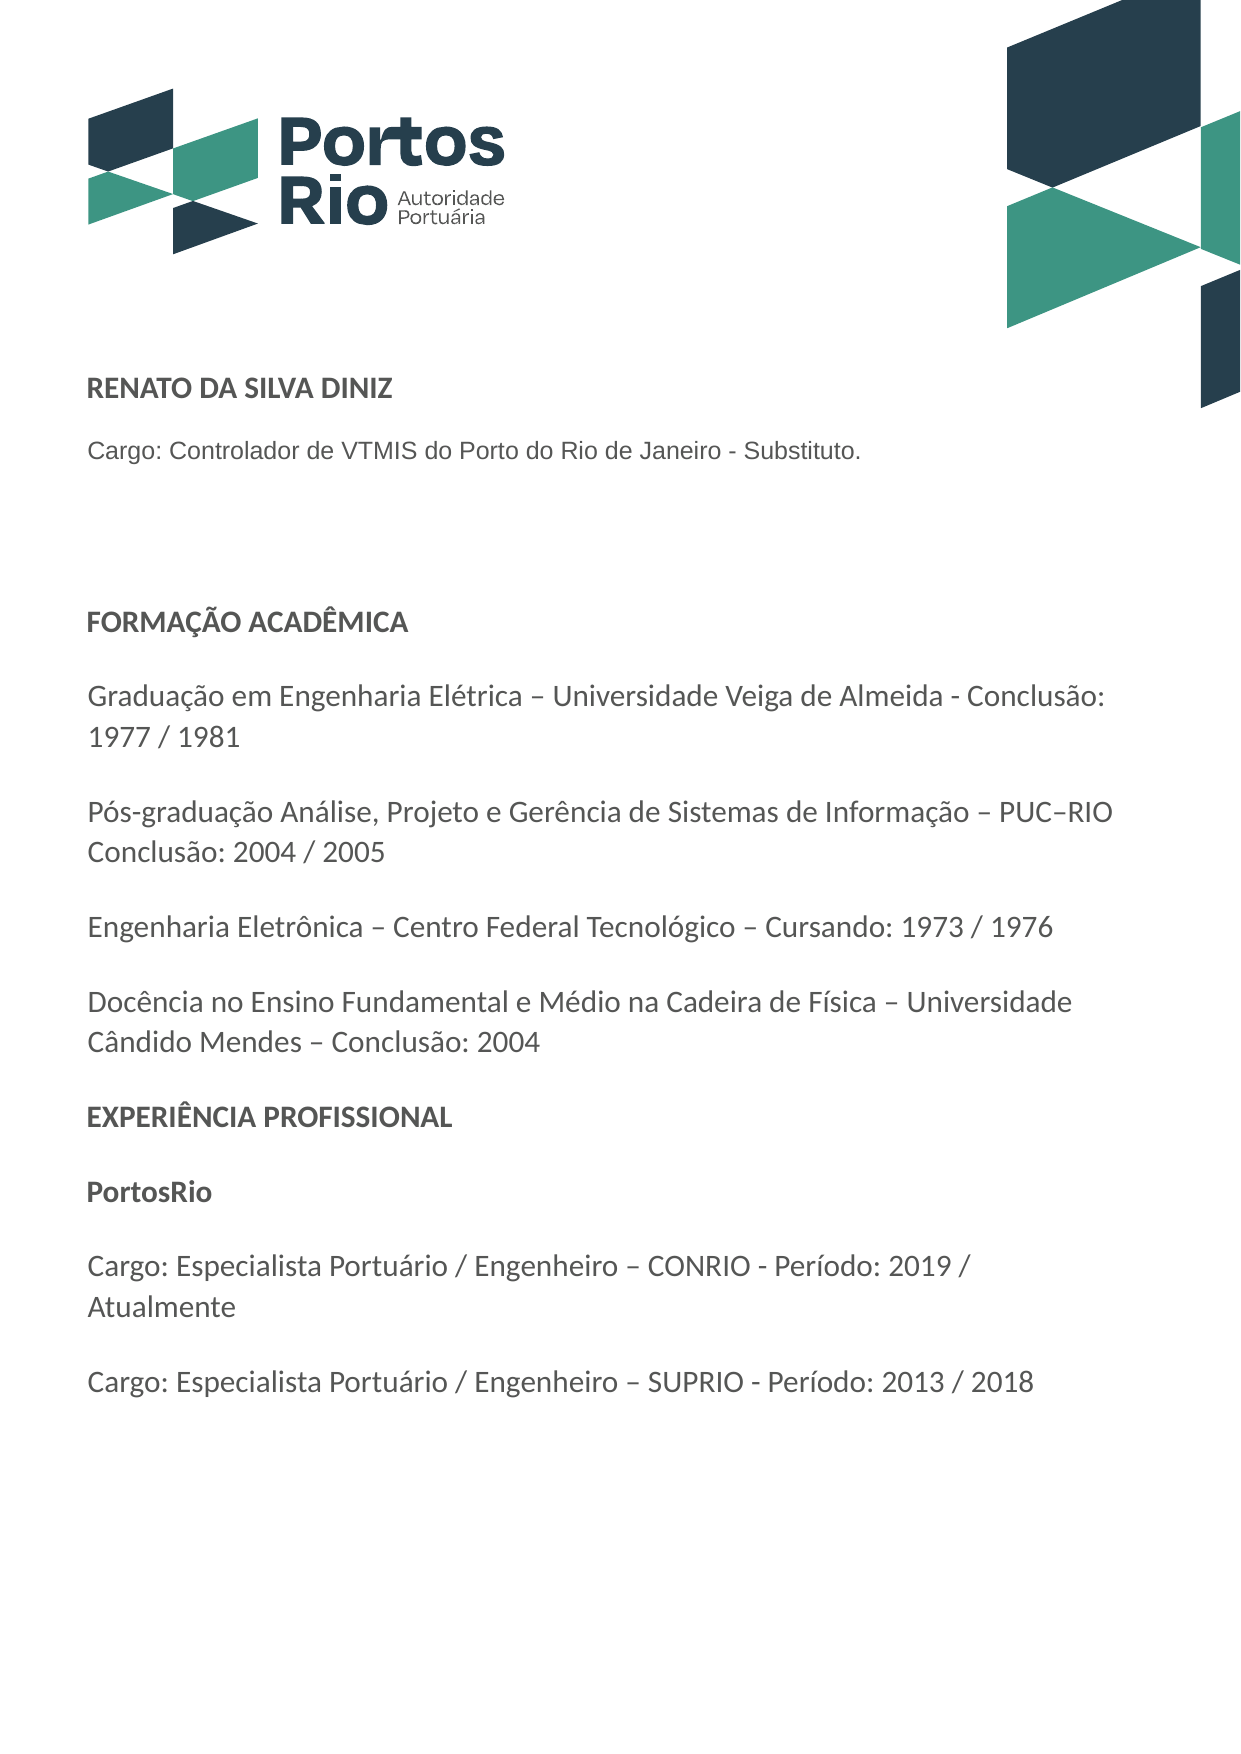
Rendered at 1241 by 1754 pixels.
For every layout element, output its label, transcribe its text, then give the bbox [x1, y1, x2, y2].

text Engenharia Eletrônica – Centro Federal Tecnológico – Cursando: 1973 / 1976 [87, 907, 1126, 945]
text Docência no Ensino Fundamental e Médio na Cadeira de Física – Universidade [87, 982, 1126, 1020]
text Cargo: Especialista Portuário / Engenheiro – SUPRIO - Período: 2013 / 2018 [87, 1362, 1126, 1400]
text Graduação em Engenharia Elétrica – Universidade Veiga de Almeida - Conclusão: 1977 / 1981 [87, 676, 1126, 755]
text EXPERIÊNCIA PROFISSIONAL [86, 1097, 1126, 1135]
text Cargo: Especialista Portuário / Engenheiro – CONRIO - Período: 2019 / Atualmente [87, 1246, 1126, 1325]
text Cargo: Controlador de VTMIS do Porto do Rio de Janeiro - Substituto. [87, 436, 1126, 465]
subtitle FORMAÇÃO ACADÊMICA [86, 602, 1126, 640]
text Pós-graduação Análise, Projeto e Gerência de Sistemas de Informação – PUC–RIO Conclusão: 2004 / 2005 [87, 792, 1126, 871]
text Cândido Mendes – Conclusão: 2004 [87, 1022, 1126, 1061]
subtitle PortosRio [86, 1172, 1126, 1210]
text RENATO DA SILVA DINIZ [86, 368, 1126, 406]
